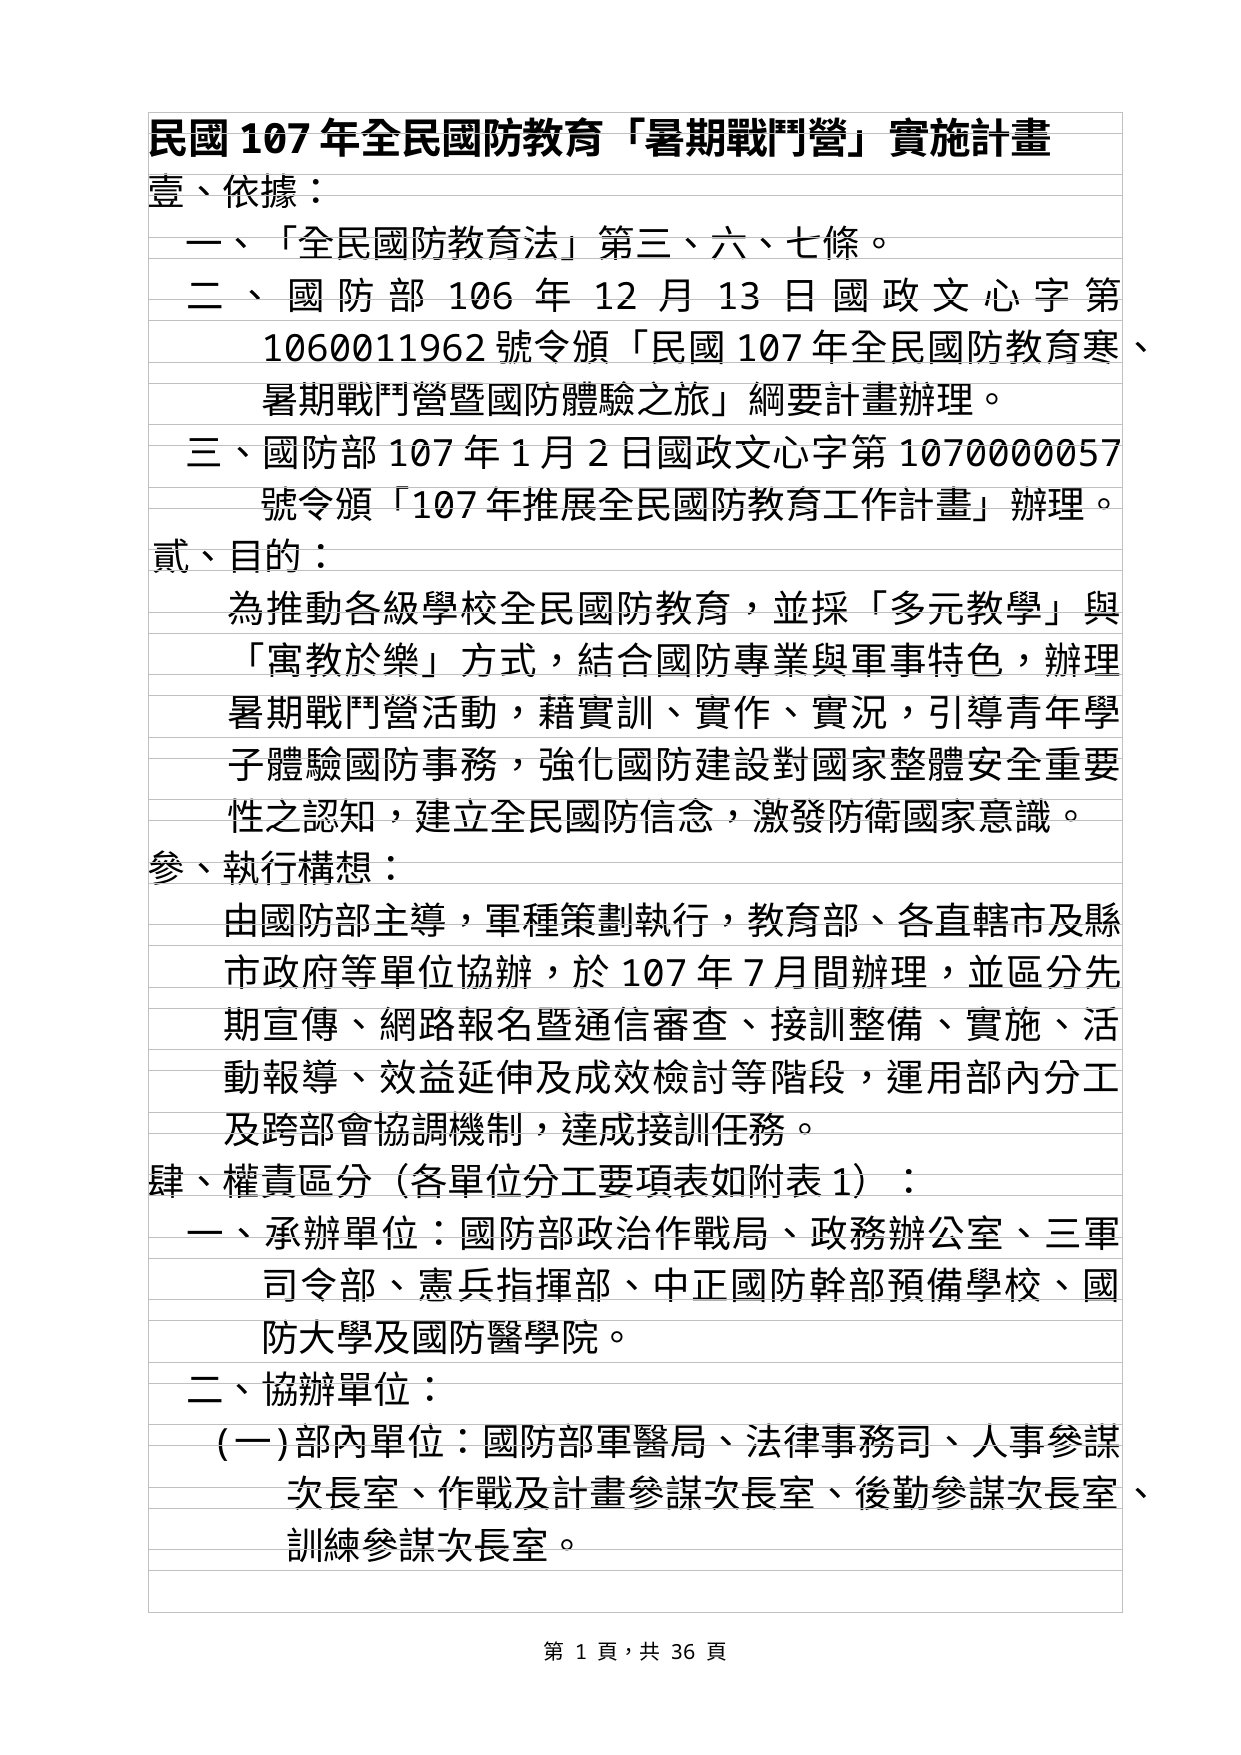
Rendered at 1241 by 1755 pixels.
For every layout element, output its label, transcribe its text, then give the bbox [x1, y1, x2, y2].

text (一)部內單位：國防部軍醫局、法律事務司、人事參謀次長室、作戰及計畫參謀次長室、後勤參謀次長室、訓練參謀次長室。 [335, 1488, 444, 1508]
text (一)部內單位：國防部軍醫局、法律事務司、人事參謀次長室、作戰及計畫參謀次長室、後勤參謀次長室、訓練參謀次長室。 [615, 1425, 676, 1445]
text 一、「全民國防教育法」第三、六、七條。 [800, 238, 828, 258]
text 一、「全民國防教育法」第三、六、七條。 [830, 238, 1122, 258]
text 二、協辦單位： [186, 1384, 1122, 1414]
text 肆、權責區分（各單位分工要項表如附表1）： [859, 1175, 1122, 1195]
text (一)部內單位：國防部軍醫局、法律事務司、人事參謀次長室、作戰及計畫參謀次長室、後勤參謀次長室、訓練參謀次長室。 [211, 1425, 318, 1445]
text 一、承辦單位：國防部政治作戰局、政務辦公室、三軍司令部、憲兵指揮部、中正國防幹部預備學校、國防大學及國防醫學院。 [186, 1206, 1122, 1237]
text (一)部內單位：國防部軍醫局、法律事務司、人事參謀次長室、作戰及計畫參謀次長室、後勤參謀次長室、訓練參謀次長室。 [1054, 1488, 1122, 1508]
text 參、執行構想： [242, 863, 253, 883]
text 為推動各級學校全民國防教育，並採「多元教學」與「寓教於樂」方式，結合國防專業與軍事特色，辦理暑期戰鬥營活動，藉實訓、實作、實況，引導青年學子體驗國防事務，強化國防建設對國家整體安全重要性之認知，建立全民國防信念，激發防衛國家意識。 [227, 675, 1122, 695]
text (一)部內單位：國防部軍醫局、法律事務司、人事參謀次長室、作戰及計畫參謀次長室、後勤參謀次長室、訓練參謀次長室。 [211, 1446, 1122, 1487]
text 由國防部主導，軍種策劃執行，教育部、各直轄市及縣市政府等單位協辦，於107年7月間辦理，並區分先期宣傳、網路報名暨通信審查、接訓整備、實施、活動報導、效益延伸及成效檢討等階段，運用部內分工及跨部會協調機制，達成接訓任務。 [222, 1009, 1122, 1049]
text (一)部內單位：國防部軍醫局、法律事務司、人事參謀次長室、作戰及計畫參謀次長室、後勤參謀次長室、訓練參謀次長室。 [351, 1425, 417, 1445]
text 貳、目的： [178, 550, 233, 570]
text 二、協辦單位： [186, 1363, 1122, 1383]
text 一、承辦單位：國防部政治作戰局、政務辦公室、三軍司令部、憲兵指揮部、中正國防幹部預備學校、國防大學及國防醫學院。 [186, 1259, 1122, 1299]
text 貳、目的： [152, 550, 179, 570]
text 肆、權責區分（各單位分工要項表如附表1）： [612, 1175, 689, 1195]
text 三、國防部107年1月2日國政文心字第1070000057號令頒「107年推展全民國防教育工作計畫」辦理。 [399, 488, 504, 508]
text 肆、權責區分（各單位分工要項表如附表1）： [467, 1175, 492, 1195]
text 貳、目的： [152, 571, 1122, 581]
text 貳、目的： [258, 550, 267, 570]
text 參、執行構想： [307, 863, 321, 883]
text 壹、依據： [149, 164, 1122, 174]
text 為推動各級學校全民國防教育，並採「多元教學」與「寓教於樂」方式，結合國防專業與軍事特色，辦理暑期戰鬥營活動，藉實訓、實作、實況，引導青年學子體驗國防事務，強化國防建設對國家整體安全重要性之認知，建立全民國防信念，激發防衛國家意識。 [227, 613, 1122, 633]
text 參、執行構想： [234, 863, 245, 883]
text (一)部內單位：國防部軍醫局、法律事務司、人事參謀次長室、作戰及計畫參謀次長室、後勤參謀次長室、訓練參謀次長室。 [211, 1550, 1122, 1570]
text 一、承辦單位：國防部政治作戰局、政務辦公室、三軍司令部、憲兵指揮部、中正國防幹部預備學校、國防大學及國防醫學院。 [186, 1238, 1122, 1258]
text 參、執行構想： [149, 841, 1122, 862]
text 為推動各級學校全民國防教育，並採「多元教學」與「寓教於樂」方式，結合國防專業與軍事特色，辦理暑期戰鬥營活動，藉實訓、實作、實況，引導青年學子體驗國防事務，強化國防建設對國家整體安全重要性之認知，建立全民國防信念，激發防衛國家意識。 [227, 738, 1122, 758]
text (一)部內單位：國防部軍醫局、法律事務司、人事參謀次長室、作戰及計畫參謀次長室、後勤參謀次長室、訓練參謀次長室。 [211, 1488, 307, 1508]
text 參、執行構想： [149, 863, 235, 883]
text 由國防部主導，軍種策劃執行，教育部、各直轄市及縣市政府等單位協辦，於107年7月間辦理，並區分先期宣傳、網路報名暨通信審查、接訓整備、實施、活動報導、效益延伸及成效檢討等階段，運用部內分工及跨部會協調機制，達成接訓任務。 [222, 1134, 1122, 1153]
text 肆、權責區分（各單位分工要項表如附表1）： [401, 1175, 464, 1195]
text (一)部內單位：國防部軍醫局、法律事務司、人事參謀次長室、作戰及計畫參謀次長室、後勤參謀次長室、訓練參謀次長室。 [751, 1488, 861, 1508]
text 肆、權責區分（各單位分工要項表如附表1）： [149, 1196, 1122, 1206]
text (一)部內單位：國防部軍醫局、法律事務司、人事參謀次長室、作戰及計畫參謀次長室、後勤參謀次長室、訓練參謀次長室。 [211, 1414, 1122, 1424]
text 一、「全民國防教育法」第三、六、七條。 [185, 238, 314, 258]
text 為推動各級學校全民國防教育，並採「多元教學」與「寓教於樂」方式，結合國防專業與軍事特色，辦理暑期戰鬥營活動，藉實訓、實作、實況，引導青年學子體驗國防事務，強化國防建設對國家整體安全重要性之認知，建立全民國防信念，激發防衛國家意識。 [227, 634, 1122, 674]
text 由國防部主導，軍種策劃執行，教育部、各直轄市及縣市政府等單位協辦，於107年7月間辦理，並區分先期宣傳、網路報名暨通信審查、接訓整備、實施、活動報導、效益延伸及成效檢討等階段，運用部內分工及跨部會協調機制，達成接訓任務。 [222, 988, 1122, 1008]
text 由國防部主導，軍種策劃執行，教育部、各直轄市及縣市政府等單位協辦，於107年7月間辦理，並區分先期宣傳、網路報名暨通信審查、接訓整備、實施、活動報導、效益延伸及成效檢討等階段，運用部內分工及跨部會協調機制，達成接訓任務。 [222, 893, 1122, 924]
text 參、執行構想： [270, 863, 287, 883]
text 肆、權責區分（各單位分工要項表如附表1）： [513, 1175, 577, 1195]
text 由國防部主導，軍種策劃執行，教育部、各直轄市及縣市政府等單位協辦，於107年7月間辦理，並區分先期宣傳、網路報名暨通信審查、接訓整備、實施、活動報導、效益延伸及成效檢討等階段，運用部內分工及跨部會協調機制，達成接訓任務。 [222, 1071, 1122, 1112]
text 三、國防部107年1月2日國政文心字第1070000057號令頒「107年推展全民國防教育工作計畫」辦理。 [279, 488, 342, 508]
text 壹、依據： [149, 175, 231, 195]
text 一、「全民國防教育法」第三、六、七條。 [306, 238, 339, 258]
text 為推動各級學校全民國防教育，並採「多元教學」與「寓教於樂」方式，結合國防專業與軍事特色，辦理暑期戰鬥營活動，藉實訓、實作、實況，引導青年學子體驗國防事務，強化國防建設對國家整體安全重要性之認知，建立全民國防信念，激發防衛國家意識。 [227, 696, 1122, 737]
text 一、「全民國防教育法」第三、六、七條。 [432, 238, 460, 258]
text 壹、依據： [231, 175, 266, 195]
text 一、「全民國防教育法」第三、六、七條。 [378, 238, 404, 256]
text (一)部內單位：國防部軍醫局、法律事務司、人事參謀次長室、作戰及計畫參謀次長室、後勤參謀次長室、訓練參謀次長室。 [417, 1425, 485, 1445]
text 為推動各級學校全民國防教育，並採「多元教學」與「寓教於樂」方式，結合國防專業與軍事特色，辦理暑期戰鬥營活動，藉實訓、實作、實況，引導青年學子體驗國防事務，強化國防建設對國家整體安全重要性之認知，建立全民國防信念，激發防衛國家意識。 [227, 759, 1122, 799]
text 肆、權責區分（各單位分工要項表如附表1）： [241, 1175, 303, 1195]
text 由國防部主導，軍種策劃執行，教育部、各直轄市及縣市政府等單位協辦，於107年7月間辦理，並區分先期宣傳、網路報名暨通信審查、接訓整備、實施、活動報導、效益延伸及成效檢討等階段，運用部內分工及跨部會協調機制，達成接訓任務。 [222, 925, 1122, 945]
text 二、國防部106年12月13日國政文心字第1060011962號令頒「民國107年全民國防教育寒、暑期戰鬥營暨國防體驗之旅」綱要計畫辦理。 [186, 384, 1122, 424]
text (一)部內單位：國防部軍醫局、法律事務司、人事參謀次長室、作戰及計畫參謀次長室、後勤參謀次長室、訓練參謀次長室。 [211, 1509, 1122, 1549]
text 貳、目的： [297, 550, 1122, 570]
text 三、國防部107年1月2日國政文心字第1070000057號令頒「107年推展全民國防教育工作計畫」辦理。 [185, 509, 1122, 528]
text 一、承辦單位：國防部政治作戰局、政務辦公室、三軍司令部、憲兵指揮部、中正國防幹部預備學校、國防大學及國防醫學院。 [186, 1300, 1122, 1320]
text 二、國防部106年12月13日國政文心字第1060011962號令頒「民國107年全民國防教育寒、暑期戰鬥營暨國防體驗之旅」綱要計畫辦理。 [186, 363, 1122, 383]
text 一、「全民國防教育法」第三、六、七條。 [355, 238, 375, 258]
text 為推動各級學校全民國防教育，並採「多元教學」與「寓教於樂」方式，結合國防專業與軍事特色，辦理暑期戰鬥營活動，藉實訓、實作、實況，引導青年學子體驗國防事務，強化國防建設對國家整體安全重要性之認知，建立全民國防信念，激發防衛國家意識。 [227, 581, 1122, 612]
text (一)部內單位：國防部軍醫局、法律事務司、人事參謀次長室、作戰及計畫參謀次長室、後勤參謀次長室、訓練參謀次長室。 [579, 1488, 689, 1508]
text (一)部內單位：國防部軍醫局、法律事務司、人事參謀次長室、作戰及計畫參謀次長室、後勤參謀次長室、訓練參謀次長室。 [926, 1488, 992, 1508]
text 由國防部主導，軍種策劃執行，教育部、各直轄市及縣市政府等單位協辦，於107年7月間辦理，並區分先期宣傳、網路報名暨通信審查、接訓整備、實施、活動報導、效益延伸及成效檢討等階段，運用部內分工及跨部會協調機制，達成接訓任務。 [763, 1113, 1122, 1133]
text 三、國防部107年1月2日國政文心字第1070000057號令頒「107年推展全民國防教育工作計畫」辦理。 [185, 488, 284, 508]
text 肆、權責區分（各單位分工要項表如附表1）： [174, 1175, 229, 1195]
text 三、國防部107年1月2日國政文心字第1070000057號令頒「107年推展全民國防教育工作計畫」辦理。 [925, 488, 1019, 508]
text 貳、目的： [236, 561, 255, 567]
text 二、國防部106年12月13日國政文心字第1060011962號令頒「民國107年全民國防教育寒、暑期戰鬥營暨國防體驗之旅」綱要計畫辦理。 [186, 321, 1122, 362]
text (一)部內單位：國防部軍醫局、法律事務司、人事參謀次長室、作戰及計畫參謀次長室、後勤參謀次長室、訓練參謀次長室。 [678, 1425, 767, 1445]
text 貳、目的： [270, 550, 296, 570]
text 肆、權責區分（各單位分工要項表如附表1）： [580, 1175, 612, 1195]
text 民國107年全民國防教育「暑期戰鬥營」實施計畫 [149, 113, 1122, 133]
text 一、「全民國防教育法」第三、六、七條。 [185, 259, 1122, 268]
text 三、國防部107年1月2日國政文心字第1070000057號令頒「107年推展全民國防教育工作計畫」辦理。 [772, 488, 870, 508]
text 參、執行構想： [149, 884, 1122, 893]
text 一、「全民國防教育法」第三、六、七條。 [476, 238, 544, 258]
text 肆、權責區分（各單位分工要項表如附表1）： [805, 1175, 841, 1195]
text 肆、權責區分（各單位分工要項表如附表1）： [149, 1153, 1122, 1174]
text 三、國防部107年1月2日國政文心字第1070000057號令頒「107年推展全民國防教育工作計畫」辦理。 [185, 425, 1122, 445]
text 民國107年全民國防教育「暑期戰鬥營」實施計畫 [149, 134, 1122, 164]
text 一、「全民國防教育法」第三、六、七條。 [540, 238, 570, 258]
text 肆、權責區分（各單位分工要項表如附表1）： [780, 1175, 802, 1195]
text 三、國防部107年1月2日國政文心字第1070000057號令頒「107年推展全民國防教育工作計畫」辦理。 [185, 446, 1122, 487]
text 壹、依據： [276, 175, 1122, 195]
text 貳、目的： [152, 528, 1122, 549]
text 一、「全民國防教育法」第三、六、七條。 [617, 238, 801, 258]
text 一、承辦單位：國防部政治作戰局、政務辦公室、三軍司令部、憲兵指揮部、中正國防幹部預備學校、國防大學及國防醫學院。 [186, 1321, 1122, 1362]
text 壹、依據： [149, 196, 1122, 216]
text 肆、權責區分（各單位分工要項表如附表1）： [692, 1175, 719, 1195]
text 為推動各級學校全民國防教育，並採「多元教學」與「寓教於樂」方式，結合國防專業與軍事特色，辦理暑期戰鬥營活動，藉實訓、實作、實況，引導青年學子體驗國防事務，強化國防建設對國家整體安全重要性之認知，建立全民國防信念，激發防衛國家意識。 [227, 821, 1122, 841]
text (一)部內單位：國防部軍醫局、法律事務司、人事參謀次長室、作戰及計畫參謀次長室、後勤參謀次長室、訓練參謀次長室。 [873, 1425, 988, 1445]
text 一、「全民國防教育法」第三、六、七條。 [185, 216, 1122, 237]
text 由國防部主導，軍種策劃執行，教育部、各直轄市及縣市政府等單位協辦，於107年7月間辦理，並區分先期宣傳、網路報名暨通信審查、接訓整備、實施、活動報導、效益延伸及成效檢討等階段，運用部內分工及跨部會協調機制，達成接訓任務。 [222, 946, 1122, 987]
text 參、執行構想： [323, 863, 1122, 883]
text 壹、依據： [269, 175, 282, 195]
text 由國防部主導，軍種策劃執行，教育部、各直轄市及縣市政府等單位協辦，於107年7月間辦理，並區分先期宣傳、網路報名暨通信審查、接訓整備、實施、活動報導、效益延伸及成效檢討等階段，運用部內分工及跨部會協調機制，達成接訓任務。 [222, 1050, 1122, 1070]
text 一、「全民國防教育法」第三、六、七條。 [573, 238, 614, 258]
text 二、國防部106年12月13日國政文心字第1060011962號令頒「民國107年全民國防教育寒、暑期戰鬥營暨國防體驗之旅」綱要計畫辦理。 [186, 300, 1122, 320]
text 二、國防部106年12月13日國政文心字第1060011962號令頒「民國107年全民國防教育寒、暑期戰鬥營暨國防體驗之旅」綱要計畫辦理。 [186, 268, 1122, 299]
text 為推動各級學校全民國防教育，並採「多元教學」與「寓教於樂」方式，結合國防專業與軍事特色，辦理暑期戰鬥營活動，藉實訓、實作、實況，引導青年學子體驗國防事務，強化國防建設對國家整體安全重要性之認知，建立全民國防信念，激發防衛國家意識。 [648, 800, 778, 820]
text 貳、目的： [236, 552, 255, 559]
text 參、執行構想： [254, 863, 268, 883]
text 參、執行構想： [290, 863, 304, 883]
text 肆、權責區分（各單位分工要項表如附表1）： [303, 1175, 402, 1195]
